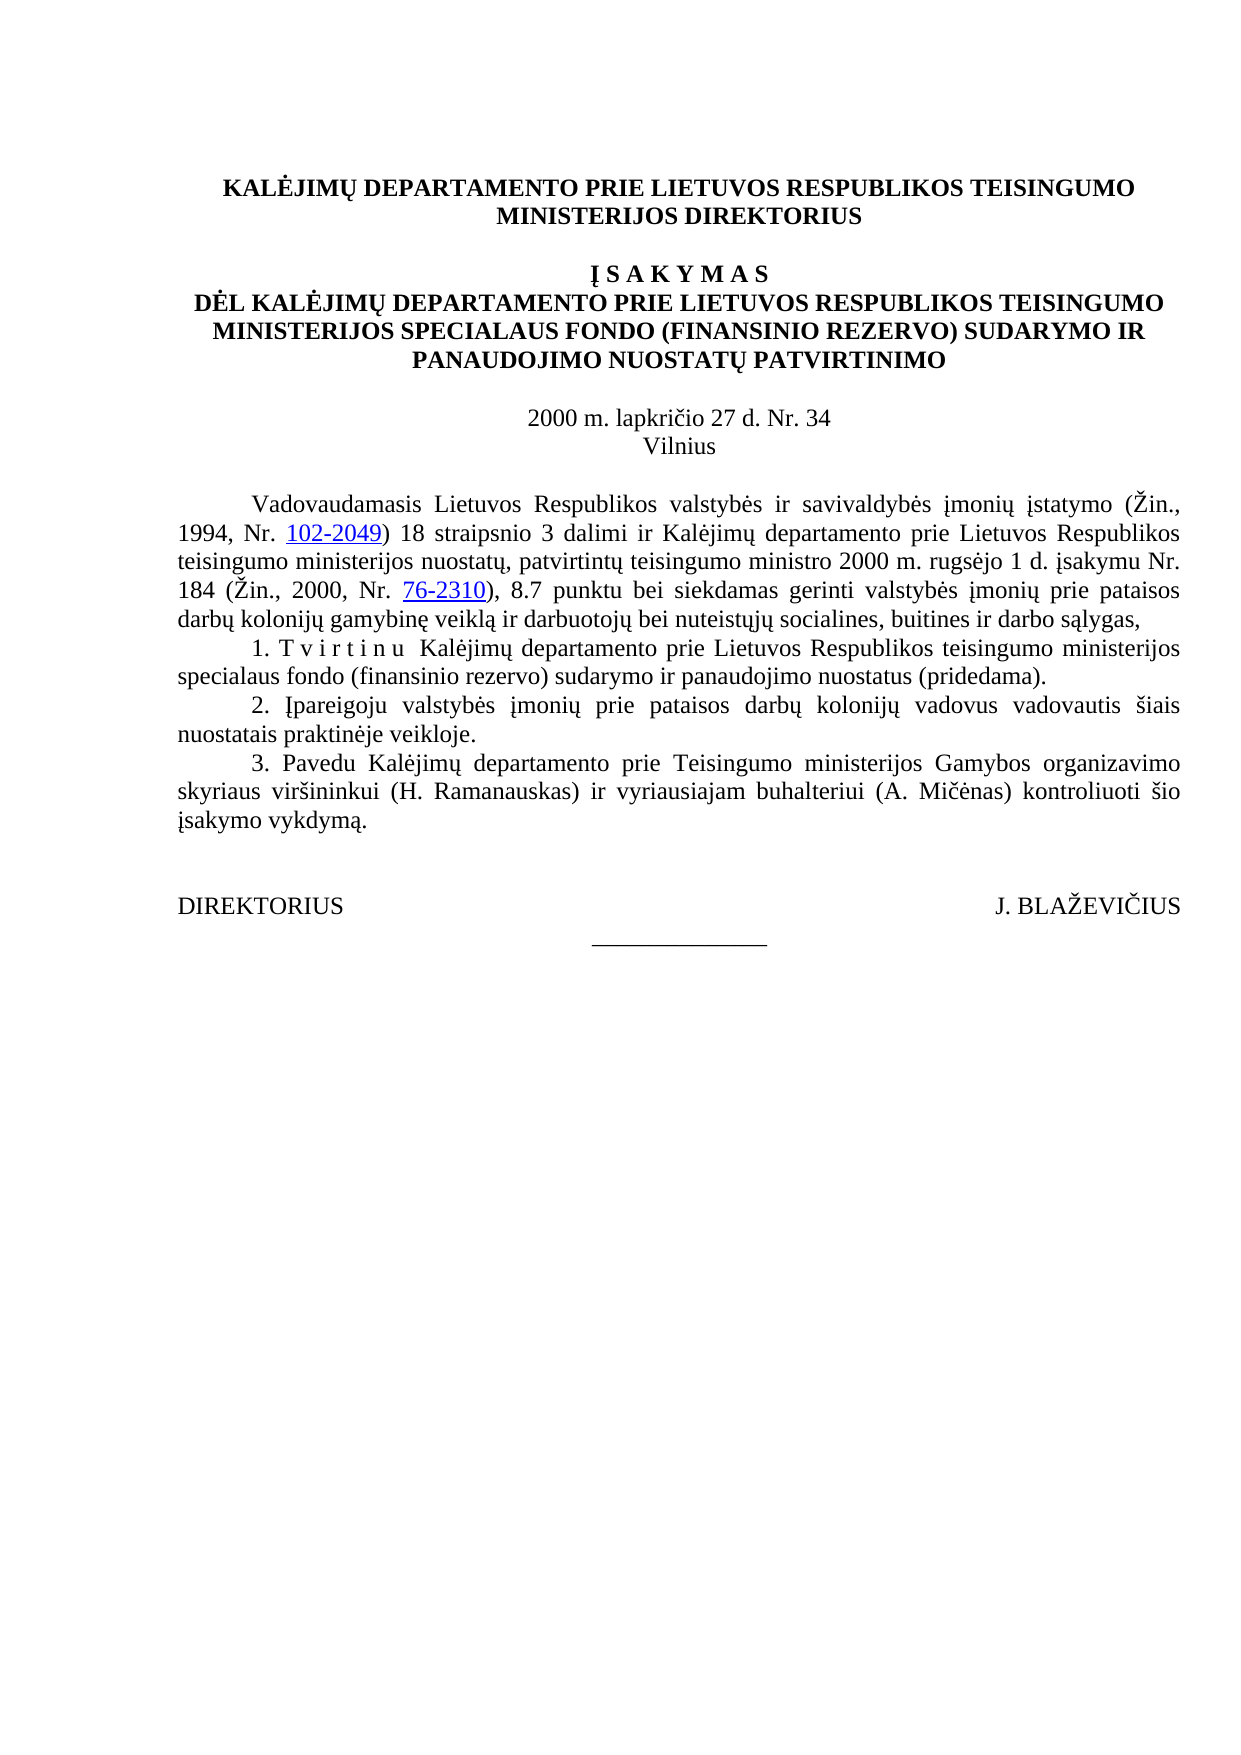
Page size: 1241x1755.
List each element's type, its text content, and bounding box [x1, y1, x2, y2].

text Direktorius J. Blaževičius [177, 891, 1181, 920]
text 1. Tvirtinu Kalėjimų departamento prie Lietuvos Respublikos teisingumo ministerijos specialaus fondo (finansinio rezervo) sudarymo ir panaudojimo nuostatus (pridedama). [177, 633, 1181, 690]
text ______________ [177, 920, 1181, 949]
text KALĖJIMŲ DEPARTAMENTO PRIE LIETUVOS RESPUBLIKOS TEISINGUMO MINISTERIJOS DIREKTORIUS [177, 173, 1181, 230]
text Į S A K Y M A S [177, 259, 1181, 288]
text 2. Įpareigoju valstybės įmonių prie pataisos darbų kolonijų vadovus vadovautis šiais nuostatais praktinėje veikloje. [177, 690, 1181, 748]
text DĖL KALĖJIMŲ DEPARTAMENTO PRIE LIETUVOS RESPUBLIKOS TEISINGUMO MINISTERIJOS SPECIALAUS FONDO (FINANSINIO REZERVO) SUDARYMO IR PANAUDOJIMO NUOSTATŲ PATVIRTINIMO [177, 288, 1181, 374]
text Vilnius [177, 431, 1181, 460]
text 2000 m. lapkričio 27 d. Nr. 34 [177, 403, 1181, 431]
text 3. Pavedu Kalėjimų departamento prie Teisingumo ministerijos Gamybos organizavimo skyriaus viršininkui (H. Ramanauskas) ir vyriausiajam buhalteriui (A. Mičėnas) kontroliuoti šio įsakymo vykdymą. [177, 748, 1181, 834]
text Vadovaudamasis Lietuvos Respublikos valstybės ir savivaldybės įmonių įstatymo (Žin., 1994, Nr. 102-2049) 18 straipsnio 3 dalimi ir Kalėjimų departamento prie Lietuvos Respublikos teisingumo ministerijos nuostatų, patvirtintų teisingumo ministro 2000 m. rugsėjo 1 d. įsakymu Nr. 184 (Žin., 2000, Nr. 76-2310), 8.7 punktu bei siekdamas gerinti valstybės įmonių prie pataisos darbų kolonijų gamybinę veiklą ir darbuotojų bei nuteistųjų socialines, buitines ir darbo sąlygas, [177, 489, 1181, 633]
